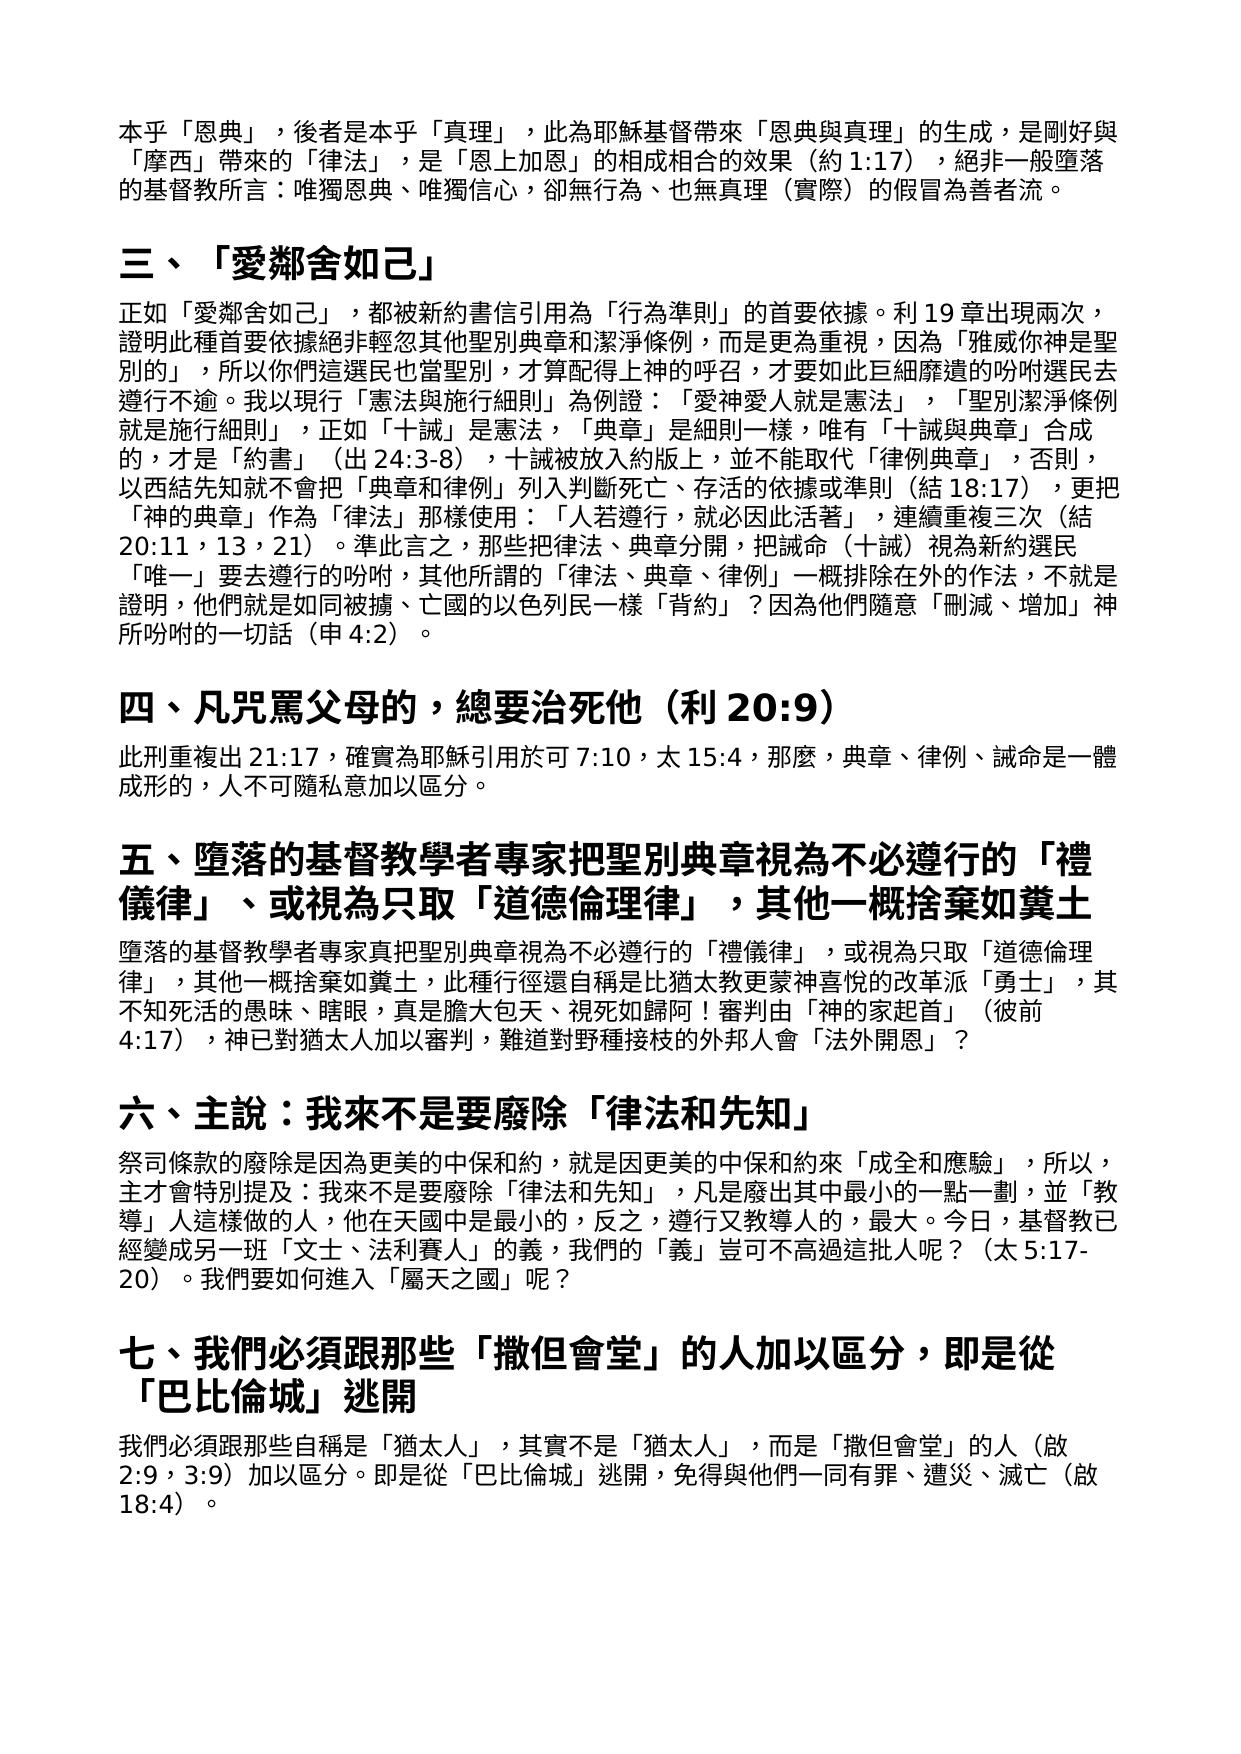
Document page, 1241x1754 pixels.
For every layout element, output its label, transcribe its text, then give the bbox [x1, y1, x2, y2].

subtitle 五、墮落的基督教學者專家把聖別典章視為不必遵行的「禮儀律」、或視為只取「道德倫理律」，其他一概捨棄如糞土 [118, 839, 1122, 926]
subtitle 三、「愛鄰舍如己」 [118, 243, 1122, 287]
text 此刑重複出21:17，確實為耶穌引用於可7:10，太15:4，那麼，典章、律例、誡命是一體成形的，人不可隨私意加以區分。 [118, 743, 1122, 801]
text 祭司條款的廢除是因為更美的中保和約，就是因更美的中保和約來「成全和應驗」，所以，主才會特別提及：我來不是要廢除「律法和先知」，凡是廢出其中最小的一點一劃，並「教導」人這樣做的人，他在天國中是最小的，反之，遵行又教導人的，最大。今日，基督教已經變成另一班「文士、法利賽人」的義，我們的「義」豈可不高過這批人呢？（太5:17-20）。我們要如何進入「屬天之國」呢？ [118, 1149, 1122, 1295]
subtitle 六、主說：我來不是要廢除「律法和先知」 [118, 1093, 1122, 1136]
text 正如「愛鄰舍如己」，都被新約書信引用為「行為準則」的首要依據。利19章出現兩次，證明此種首要依據絕非輕忽其他聖別典章和潔淨條例，而是更為重視，因為「雅威你神是聖別的」，所以你們這選民也當聖別，才算配得上神的呼召，才要如此巨細靡遺的吩咐選民去遵行不逾。我以現行「憲法與施行細則」為例證：「愛神愛人就是憲法」，「聖別潔淨條例就是施行細則」，正如「十誡」是憲法，「典章」是細則一樣，唯有「十誡與典章」合成的，才是「約書」（出24:3-8），十誡被放入約版上，並不能取代「律例典章」，否則，以西結先知就不會把「典章和律例」列入判斷死亡、存活的依據或準則（結18:17），更把「神的典章」作為「律法」那樣使用：「人若遵行，就必因此活著」，連續重複三次（結20:11，13，21）。準此言之，那些把律法、典章分開，把誡命（十誡）視為新約選民「唯一」要去遵行的吩咐，其他所謂的「律法、典章、律例」一概排除在外的作法，不就是證明，他們就是如同被擄、亡國的以色列民一樣「背約」？因為他們隨意「刪減、增加」神所吩咐的一切話（申4:2）。 [118, 299, 1122, 649]
text 我們必須跟那些自稱是「猶太人」，其實不是「猶太人」，而是「撒但會堂」的人（啟2:9，3:9）加以區分。即是從「巴比倫城」逃開，免得與他們一同有罪、遭災、滅亡（啟18:4）。 [118, 1432, 1122, 1519]
subtitle 七、我們必須跟那些「撒但會堂」的人加以區分，即是從「巴比倫城」逃開 [118, 1332, 1122, 1419]
text 墮落的基督教學者專家真把聖別典章視為不必遵行的「禮儀律」，或視為只取「道德倫理律」，其他一概捨棄如糞土，此種行徑還自稱是比猶太教更蒙神喜悅的改革派「勇士」，其不知死活的愚昧、瞎眼，真是膽大包天、視死如歸阿！審判由「神的家起首」（彼前4:17），神已對猶太人加以審判，難道對野種接枝的外邦人會「法外開恩」？ [118, 938, 1122, 1055]
subtitle 四、凡咒罵父母的，總要治死他（利20:9） [118, 687, 1122, 730]
text 本乎「恩典」，後者是本乎「真理」，此為耶穌基督帶來「恩典與真理」的生成，是剛好與「摩西」帶來的「律法」，是「恩上加恩」的相成相合的效果（約1:17），絕非一般墮落的基督教所言：唯獨恩典、唯獨信心，卻無行為、也無真理（實際）的假冒為善者流。 [118, 118, 1122, 206]
